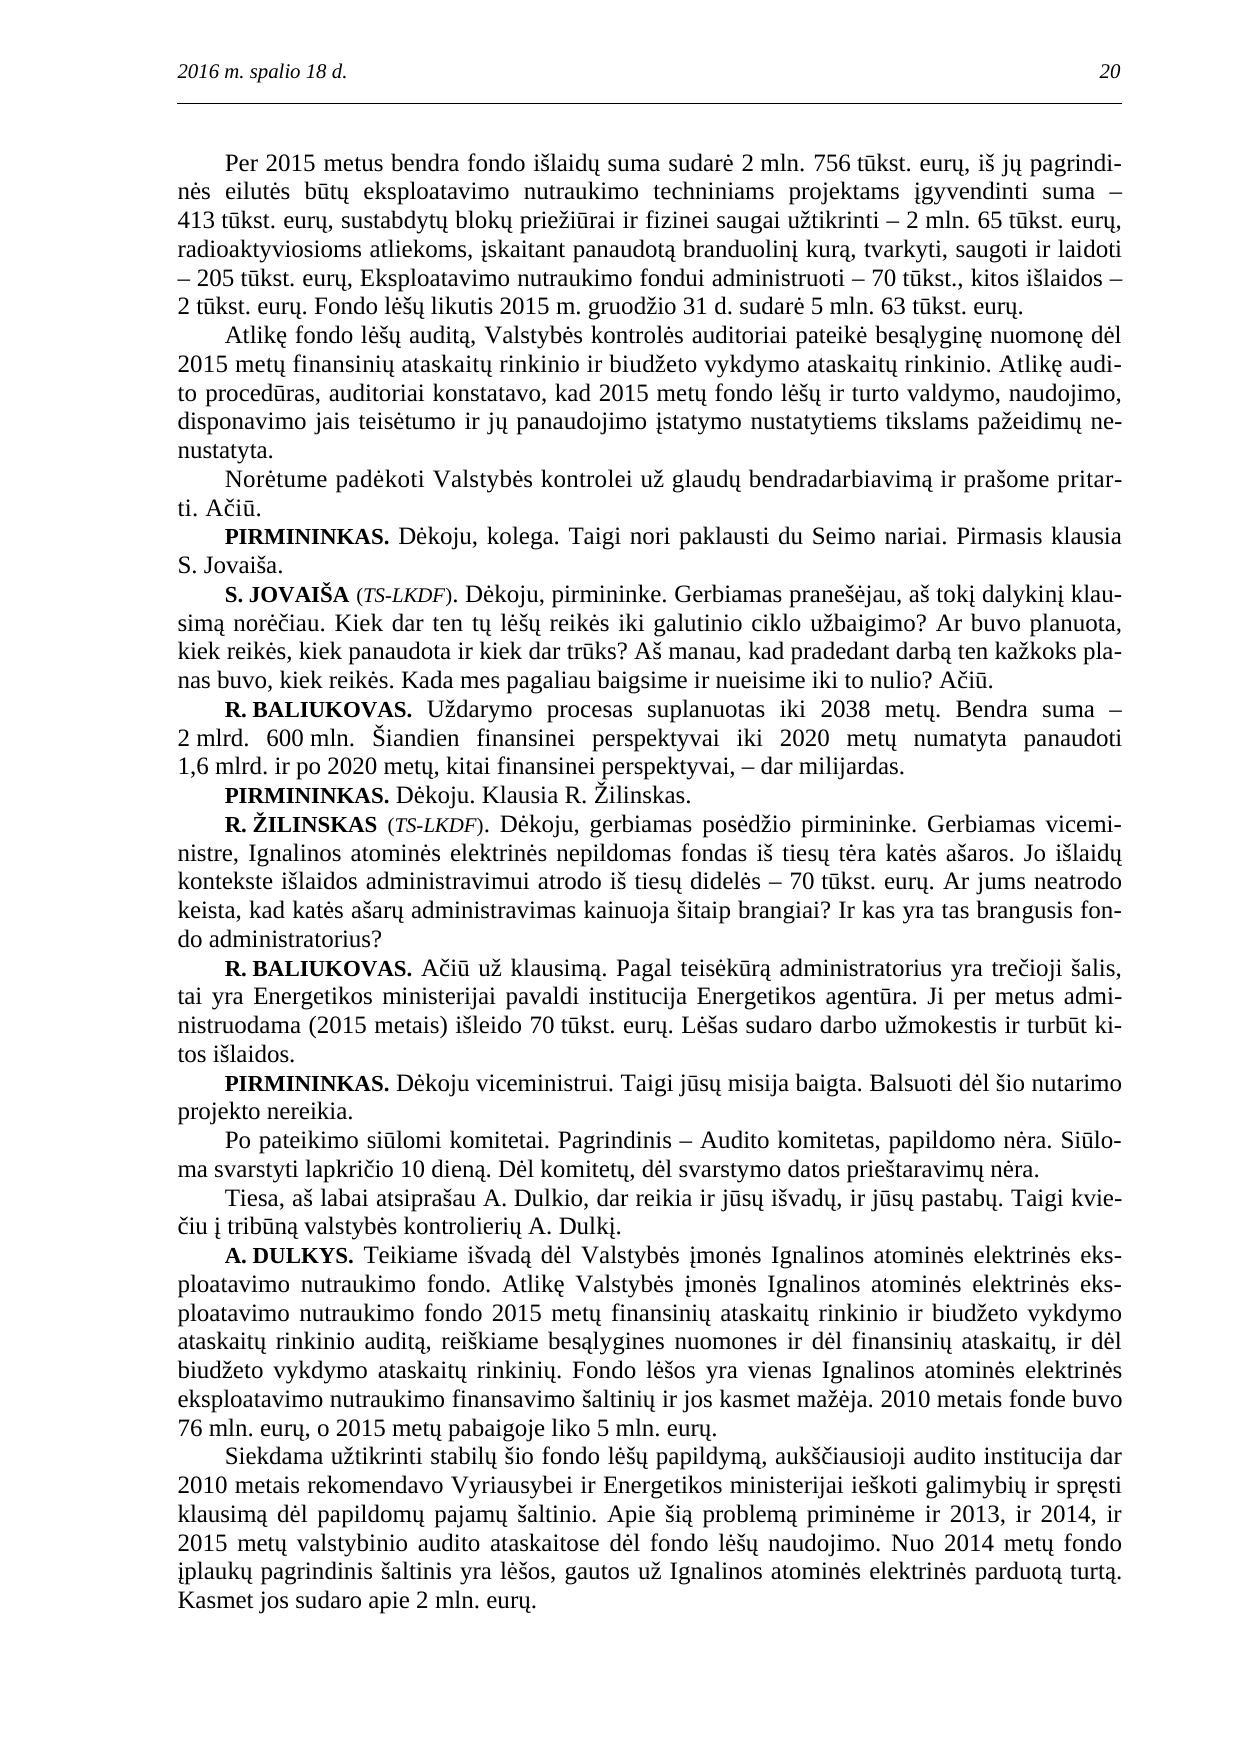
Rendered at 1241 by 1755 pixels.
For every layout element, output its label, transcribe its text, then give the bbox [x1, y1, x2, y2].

text Po pa­tei­ki­mo siū­lo­mi ko­mi­te­tai. Pa­grin­di­nis – Au­di­to ko­mi­te­tas, pa­pil­do­mo nė­ra. Siū­lo­ma svars­ty­ti lap­kri­čio 10 die­ną. Dėl ko­mi­te­tų, dėl svars­ty­mo da­tos prieš­ta­ra­vi­mų nė­ra. [177, 1125, 1122, 1183]
text R. BALIUKOVAS. Ačiū už klau­si­mą. Pa­gal tei­sė­kū­rą ad­mi­nist­ra­to­rius yra tre­čio­ji ša­lis, tai yra Ener­ge­ti­kos mi­nis­te­ri­jai pa­val­di ins­ti­tu­ci­ja Ener­ge­ti­kos agen­tū­ra. Ji per me­tus ad­mi­nist­ruo­da­ma (2015 me­tais) iš­lei­do 70 tūkst. eu­rų. Lė­šas su­da­ro dar­bo už­mo­kes­tis ir tur­būt ki­tos iš­lai­dos. [177, 953, 1122, 1068]
text Per 2015 me­tus ben­dra fon­do iš­lai­dų su­ma su­da­rė 2 mln. 756 tūkst. eu­rų, iš jų pa­grin­di­nės ei­lu­tės bū­tų eks­plo­a­ta­vi­mo nu­trau­ki­mo tech­ni­niams pro­jek­tams įgy­ven­din­ti su­ma – 413 tūkst. eu­rų, su­stab­dy­tų blo­kų prie­žiū­rai ir fi­zi­nei sau­gai už­tik­rin­ti – 2 mln. 65 tūkst. eu­rų, ra­dio­ak­ty­vio­sioms at­lie­koms, įskai­tant pa­nau­do­tą bran­duo­li­nį ku­rą, tvar­ky­ti, sau­go­ti ir lai­do­ti – 205 tūkst. eu­rų, Eks­plo­a­ta­vi­mo nu­trau­ki­mo fon­dui ad­mi­nist­ruo­ti – 70 tūkst., ki­tos iš­lai­dos – 2 tūkst. eu­rų. Fon­do lė­šų li­ku­tis 2015 m. gruo­džio 31 d. su­da­rė 5 mln. 63 tūkst. eu­rų. [177, 148, 1122, 320]
text PIRMININKAS. Dė­ko­ju, ko­le­ga. Tai­gi no­ri pa­klaus­ti du Sei­mo na­riai. Pir­ma­sis klau­sia S. Jo­vai­ša. [177, 521, 1122, 579]
text A. DULKYS. Tei­kia­me iš­va­dą dėl Vals­ty­bės įmo­nės Ig­na­li­nos ato­mi­nės elek­tri­nės eks­plo­a­ta­vi­mo nu­trau­ki­mo fon­do. At­li­kę Vals­ty­bės įmo­nės Ig­na­li­nos ato­mi­nės elek­tri­nės eks­ploa­ta­vi­mo nu­trau­ki­mo fon­do 2015 me­tų fi­nan­si­nių ata­skai­tų rin­ki­nio ir biu­dže­to vyk­dy­mo ata­s­kai­tų rin­ki­nio au­di­tą, reiš­kia­me be­są­ly­gi­nes nuo­mo­nes ir dėl fi­nan­si­nių ata­skai­tų, ir dėl biu­dže­to vyk­dy­mo ata­skai­tų rin­ki­nių. Fon­do lė­šos yra vie­nas Ig­na­li­nos ato­mi­nės elek­tri­nės eks­plo­a­ta­vi­mo nu­trau­ki­mo fi­nan­sa­vi­mo šal­ti­nių ir jos kas­met ma­žė­ja. 2010 me­tais fon­de bu­vo 76 mln. eu­rų, o 2015 me­tų pa­bai­go­je li­ko 5 mln. eu­rų. [177, 1240, 1122, 1441]
text Siek­da­ma už­tik­rin­ti sta­bi­lų šio fon­do lė­šų pa­pil­dy­mą, aukš­čiau­sio­ji au­di­to ins­ti­tu­ci­ja dar 2010 me­tais re­ko­men­da­vo Vy­riau­sy­bei ir Ener­ge­ti­kos mi­nis­te­ri­jai ieš­ko­ti ga­li­my­bių ir spręs­ti klau­si­mą dėl pa­pil­do­mų pa­ja­mų šal­ti­nio. Apie šią pro­ble­mą pri­mi­nė­me ir 2013, ir 2014, ir 2015 me­tų vals­ty­bi­nio au­di­to ata­skai­to­se dėl fon­do lė­šų nau­do­ji­mo. Nuo 2014 me­tų fon­do įplau­kų pa­grin­di­nis šal­ti­nis yra lė­šos, gau­tos už Ig­na­li­nos ato­mi­nės elek­tri­nės par­duo­tą tur­tą. Kas­met jos su­da­ro apie 2 mln. eu­rų. [177, 1441, 1122, 1614]
text Tie­sa, aš la­bai at­si­pra­šau A. Dul­kio, dar rei­kia ir jū­sų iš­va­dų, ir jū­sų pa­sta­bų. Tai­gi kvie­čiu į tri­bū­ną vals­ty­bės kon­tro­lie­rių A. Dul­kį. [177, 1183, 1122, 1240]
text At­li­kę fon­do lė­šų au­di­tą, Vals­ty­bės kon­tro­lės au­di­to­riai pa­tei­kė be­są­ly­gi­nę nuo­mo­nę dėl 2015 me­tų fi­nan­si­nių ata­skai­tų rin­ki­nio ir biu­dže­to vyk­dy­mo ata­skai­tų rin­ki­nio. At­li­kę au­di­to pro­ce­dū­ras, au­di­to­riai kon­sta­ta­vo, kad 2015 me­tų fon­do lė­šų ir tur­to val­dy­mo, nau­do­ji­mo, dis­po­na­vi­mo jais tei­sė­tu­mo ir jų pa­nau­do­ji­mo įsta­ty­mo nu­sta­ty­tiems tiks­lams pa­žei­di­mų ne­nu­sta­ty­ta. [177, 320, 1122, 464]
text R. BALIUKOVAS. Už­da­ry­mo pro­ce­sas su­pla­nuo­tas iki 2038 me­tų. Ben­dra su­ma – 2 mlrd. 600 mln. Šian­dien fi­nan­si­nei per­spek­ty­vai iki 2020 me­tų nu­ma­ty­ta pa­nau­do­ti 1,6 mlrd. ir po 2020 me­tų, ki­tai fi­nan­si­nei per­spek­ty­vai, – dar mi­li­jar­das. [177, 694, 1122, 780]
text PIRMININKAS. Dė­ko­ju. Klau­sia R. Ži­lins­kas. [177, 780, 1122, 809]
text R. ŽILINSKAS (TS-LKDF). Dė­ko­ju, ger­bia­mas po­sė­džio pir­mi­nin­ke. Ger­bia­mas vi­ce­mi­nist­re, Ig­na­li­nos ato­mi­nės elek­tri­nės ne­pil­do­mas fon­das iš tie­sų tė­ra ka­tės aša­ros. Jo iš­lai­dų kon­teks­te iš­lai­dos ad­mi­nist­ra­vi­mui at­ro­do iš tie­sų di­de­lės – 70 tūkst. eu­rų. Ar jums ne­at­ro­do keis­ta, kad ka­tės aša­rų ad­mi­nist­ra­vi­mas kai­nuo­ja ši­taip bran­giai? Ir kas yra tas bran­gu­sis fon­do ad­mi­nist­ra­to­rius? [177, 809, 1122, 953]
text PIRMININKAS. Dė­ko­ju vi­ce­mi­nist­rui. Tai­gi jū­sų mi­si­ja baig­ta. Bal­suo­ti dėl šio nu­ta­ri­mo pro­jek­to ne­rei­kia. [177, 1068, 1122, 1125]
text No­rė­tu­me pa­dė­ko­ti Vals­ty­bės kon­tro­lei už glau­dų ben­dra­dar­bia­vi­mą ir pra­šo­me pri­tar­­ti. Ačiū. [177, 464, 1122, 521]
text S. JOVAIŠA (TS-LKDF). Dė­ko­ju, pir­mi­nin­ke. Ger­bia­mas pra­ne­šė­jau, aš to­kį da­ly­ki­nį klau­si­mą no­rė­čiau. Kiek dar ten tų lė­šų rei­kės iki ga­lu­ti­nio cik­lo už­bai­gi­mo? Ar bu­vo pla­nuo­ta, kiek rei­kės, kiek pa­nau­do­ta ir kiek dar trūks? Aš ma­nau, kad pra­de­dant dar­bą ten kaž­koks pla­nas bu­vo, kiek rei­kės. Ka­da mes pa­ga­liau baig­si­me ir nu­ei­si­me iki to nu­lio? Ačiū. [177, 579, 1122, 694]
